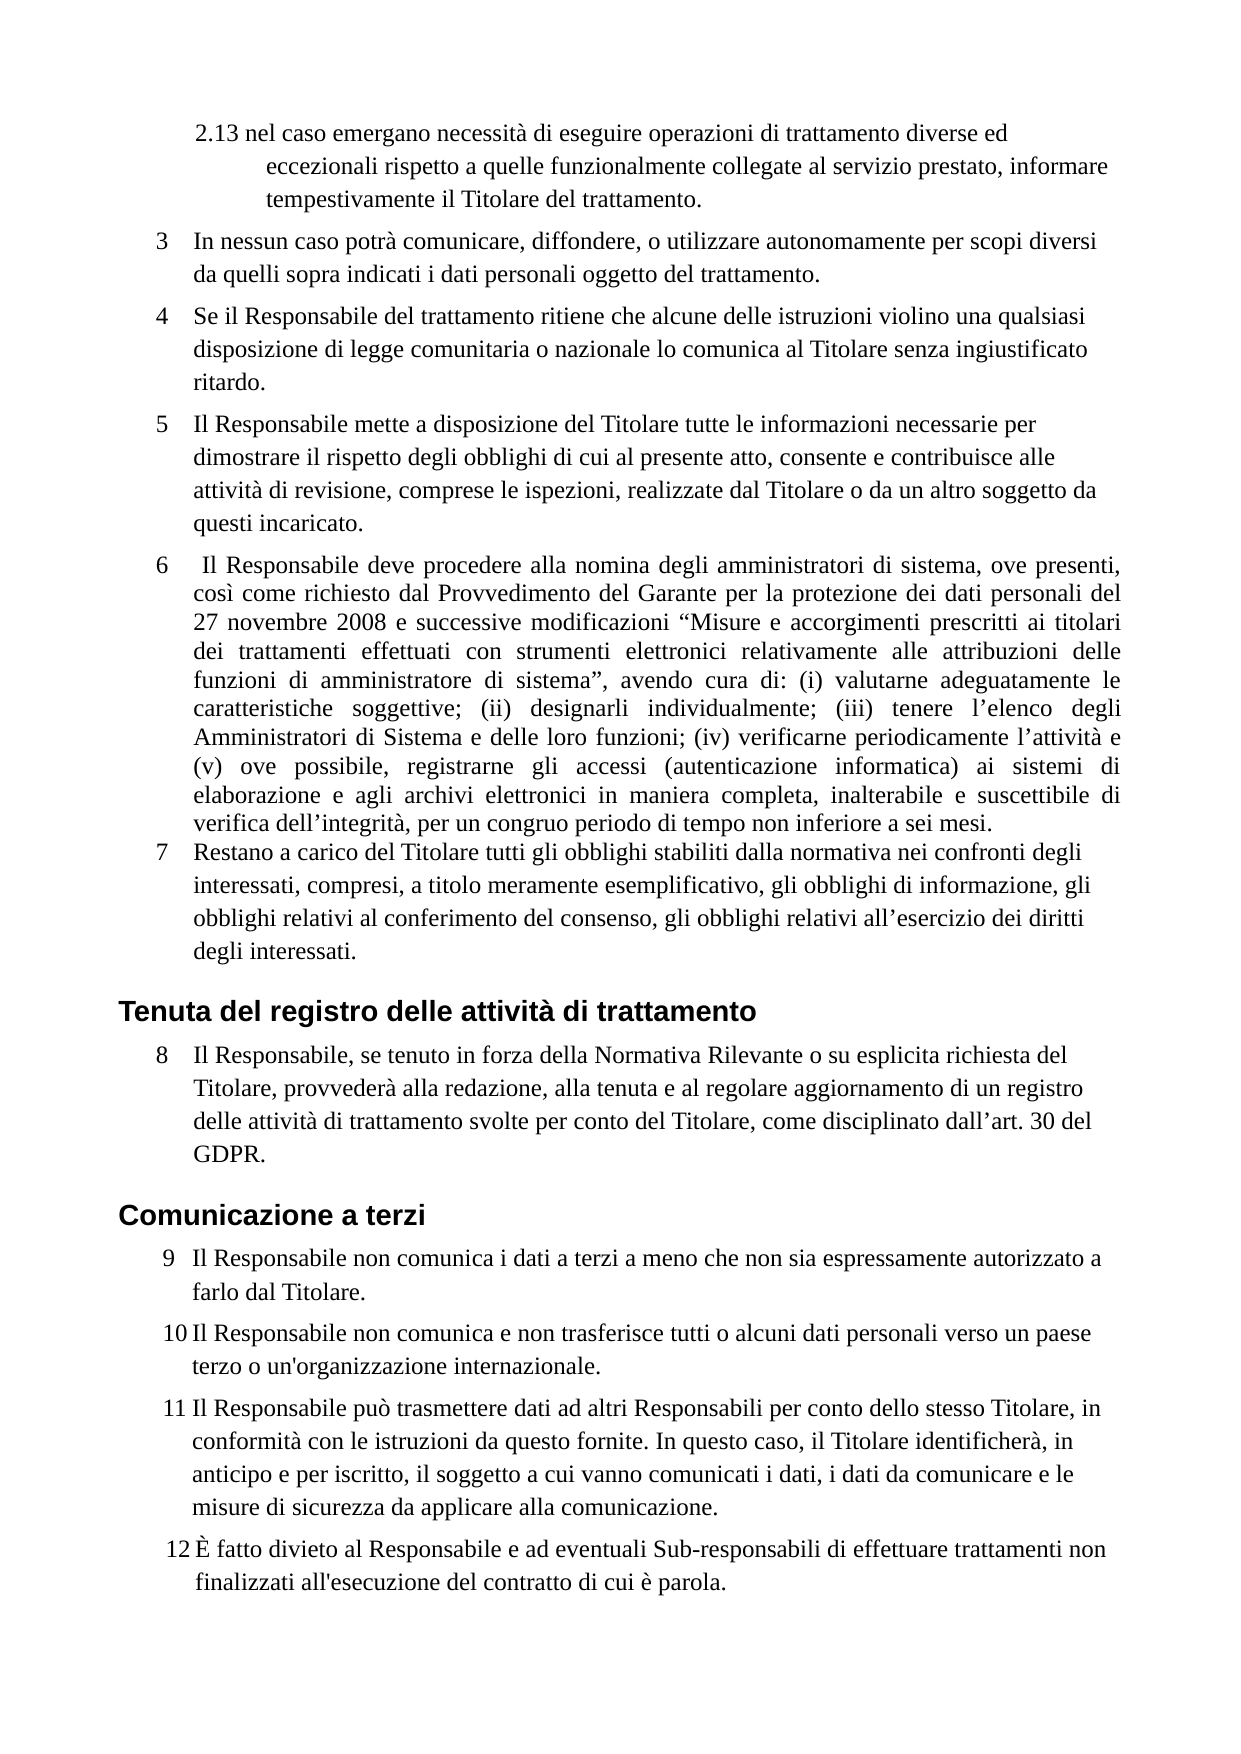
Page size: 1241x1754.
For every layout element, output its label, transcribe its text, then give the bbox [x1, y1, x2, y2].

list Il Responsabile può trasmettere dati ad altri Responsabili per conto dello stesso Titolare, in conformità con le istruzioni da questo fornite. In questo caso, il Titolare identificherà, in anticipo e per iscritto, il soggetto a cui vanno comunicati i dati, i dati da comunicare e le misure di sicurezza da applicare alla comunicazione. [162, 1393, 1122, 1521]
list nel caso emergano necessità di eseguire operazioni di trattamento diverse ed eccezionali rispetto a quelle funzionalmente collegate al servizio prestato, informare tempestivamente il Titolare del trattamento. [195, 118, 1122, 213]
list Il Responsabile deve procedere alla nomina degli amministratori di sistema, ove presenti, così come richiesto dal Provvedimento del Garante per la protezione dei dati personali del 27 novembre 2008 e successive modificazioni “Misure e accorgimenti prescritti ai titolari dei trattamenti effettuati con strumenti elettronici relativamente alle attribuzioni delle funzioni di amministratore di sistema”, avendo cura di: (i) valutarne adeguatamente le caratteristiche soggettive; (ii) designarli individualmente; (iii) tenere l’elenco degli Amministratori di Sistema e delle loro funzioni; (iv) verificarne periodicamente l’attività e (v) ove possibile, registrarne gli accessi (autenticazione informatica) ai sistemi di elaborazione e agli archivi elettronici in maniera completa, inalterabile e suscettibile di verifica dell’integrità, per un congruo periodo di tempo non inferiore a sei mesi. [156, 550, 1122, 837]
list Restano a carico del Titolare tutti gli obblighi stabiliti dalla normativa nei confronti degli interessati, compresi, a titolo meramente esemplificativo, gli obblighi di informazione, gli obblighi relativi al conferimento del consenso, gli obblighi relativi all’esercizio dei diritti degli interessati. [156, 837, 1122, 965]
list Il Responsabile, se tenuto in forza della Normativa Rilevante o su esplicita richiesta del Titolare, provvederà alla redazione, alla tenuta e al regolare aggiornamento di un registro delle attività di trattamento svolte per conto del Titolare, come disciplinato dall’art. 30 del GDPR. [156, 1040, 1122, 1168]
list Il Responsabile non comunica e non trasferisce tutti o alcuni dati personali verso un paese terzo o un'organizzazione internazionale. [162, 1318, 1122, 1380]
subtitle Tenuta del registro delle attività di trattamento [118, 994, 1122, 1028]
list Il Responsabile mette a disposizione del Titolare tutte le informazioni necessarie per dimostrare il rispetto degli obblighi di cui al presente atto, consente e contribuisce alle attività di revisione, comprese le ispezioni, realizzate dal Titolare o da un altro soggetto da questi incaricato. [156, 409, 1122, 537]
subtitle Comunicazione a terzi [118, 1197, 1122, 1231]
list È fatto divieto al Responsabile e ad eventuali Sub-responsabili di effettuare trattamenti non finalizzati all'esecuzione del contratto di cui è parola. [165, 1534, 1122, 1596]
list In nessun caso potrà comunicare, diffondere, o utilizzare autonomamente per scopi diversi da quelli sopra indicati i dati personali oggetto del trattamento. [156, 226, 1122, 288]
list Il Responsabile non comunica i dati a terzi a meno che non sia espressamente autorizzato a farlo dal Titolare. [162, 1243, 1122, 1305]
list Se il Responsabile del trattamento ritiene che alcune delle istruzioni violino una qualsiasi disposizione di legge comunitaria o nazionale lo comunica al Titolare senza ingiustificato ritardo. [156, 301, 1122, 396]
